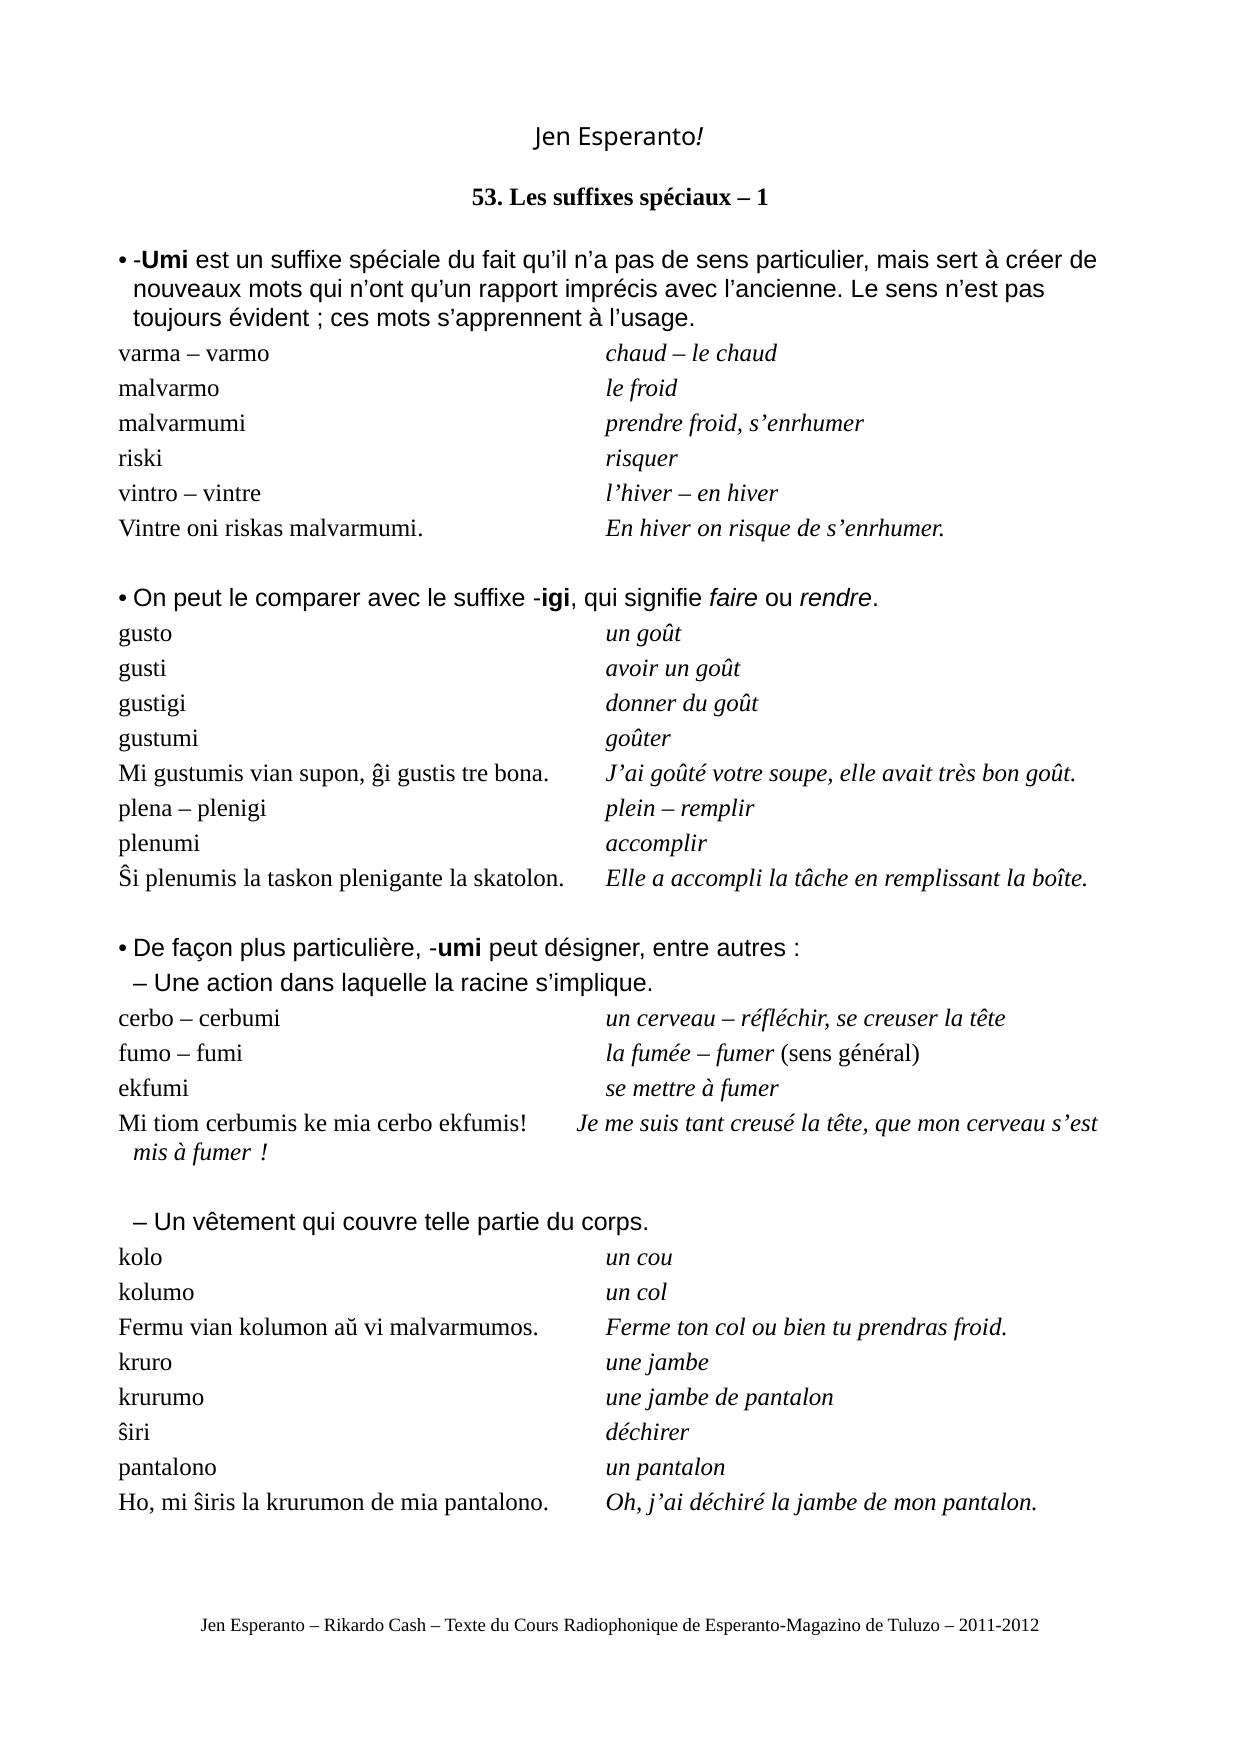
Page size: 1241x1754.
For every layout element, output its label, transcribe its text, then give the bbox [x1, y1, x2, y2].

text kruro une jambe [118, 1347, 1122, 1375]
text Ŝi plenumis la taskon plenigante la skatolon. Elle a accompli la tâche en remplissant la boîte. [118, 863, 1122, 892]
text – Une action dans laquelle la racine s’implique. [118, 968, 1122, 997]
text gusto un goût [118, 618, 1122, 647]
text pantalono un pantalon [118, 1452, 1122, 1480]
text Fermu vian kolumon aŭ vi malvarmumos. Ferme ton col ou bien tu prendras froid. [118, 1312, 1122, 1340]
text Mi gustumis vian supon, ĝi gustis tre bona. J’ai goûté votre soupe, elle avait très bon goût. [118, 758, 1122, 787]
text Ho, mi ŝiris la krurumon de mia pantalono. Oh, j’ai déchiré la jambe de mon pantalon. [118, 1487, 1122, 1515]
text 53. Les suffixes spéciaux – 1 [118, 182, 1122, 210]
text plena – plenigi plein – remplir [118, 793, 1122, 822]
text cerbo – cerbumi un cerveau – réfléchir, se creuser la tête [118, 1003, 1122, 1032]
text • ‑Umi est un suffixe spéciale du fait qu’il n’a pas de sens particulier, mais sert à créer de nouveaux mots qui n’ont qu’un rapport imprécis avec l’ancienne. Le sens n’est pas toujours évident ; ces mots s’apprennent à l’usage. [118, 245, 1122, 332]
text • On peut le comparer avec le suffixe ‑igi, qui signifie faire ou rendre. [118, 583, 1122, 612]
text malvarmumi prendre froid, s’enrhumer [118, 408, 1122, 437]
text Mi tiom cerbumis ke mia cerbo ekfumis! Je me suis tant creusé la tête, que mon cerveau s’est mis à fumer ! [118, 1108, 1122, 1165]
text plenumi accomplir [118, 828, 1122, 857]
text • De façon plus particulière, ‑umi peut désigner, entre autres : [118, 933, 1122, 962]
text gustigi donner du goût [118, 688, 1122, 717]
text varma – varmo chaud – le chaud [118, 338, 1122, 367]
text gusti avoir un goût [118, 653, 1122, 682]
text – Un vêtement qui couvre telle partie du corps. [118, 1207, 1122, 1235]
text fumo – fumi la fumée – fumer (sens général) [118, 1038, 1122, 1067]
text malvarmo le froid [118, 373, 1122, 402]
text Vintre oni riskas malvarmumi. En hiver on risque de s’enrhumer. [118, 513, 1122, 542]
text ekfumi se mettre à fumer [118, 1073, 1122, 1102]
text ŝiri déchirer [118, 1417, 1122, 1445]
text riski risquer [118, 443, 1122, 472]
text krurumo une jambe de pantalon [118, 1382, 1122, 1410]
text kolumo un col [118, 1277, 1122, 1305]
text kolo un cou [118, 1242, 1122, 1270]
text vintro – vintre l’hiver – en hiver [118, 478, 1122, 507]
text gustumi goûter [118, 723, 1122, 752]
